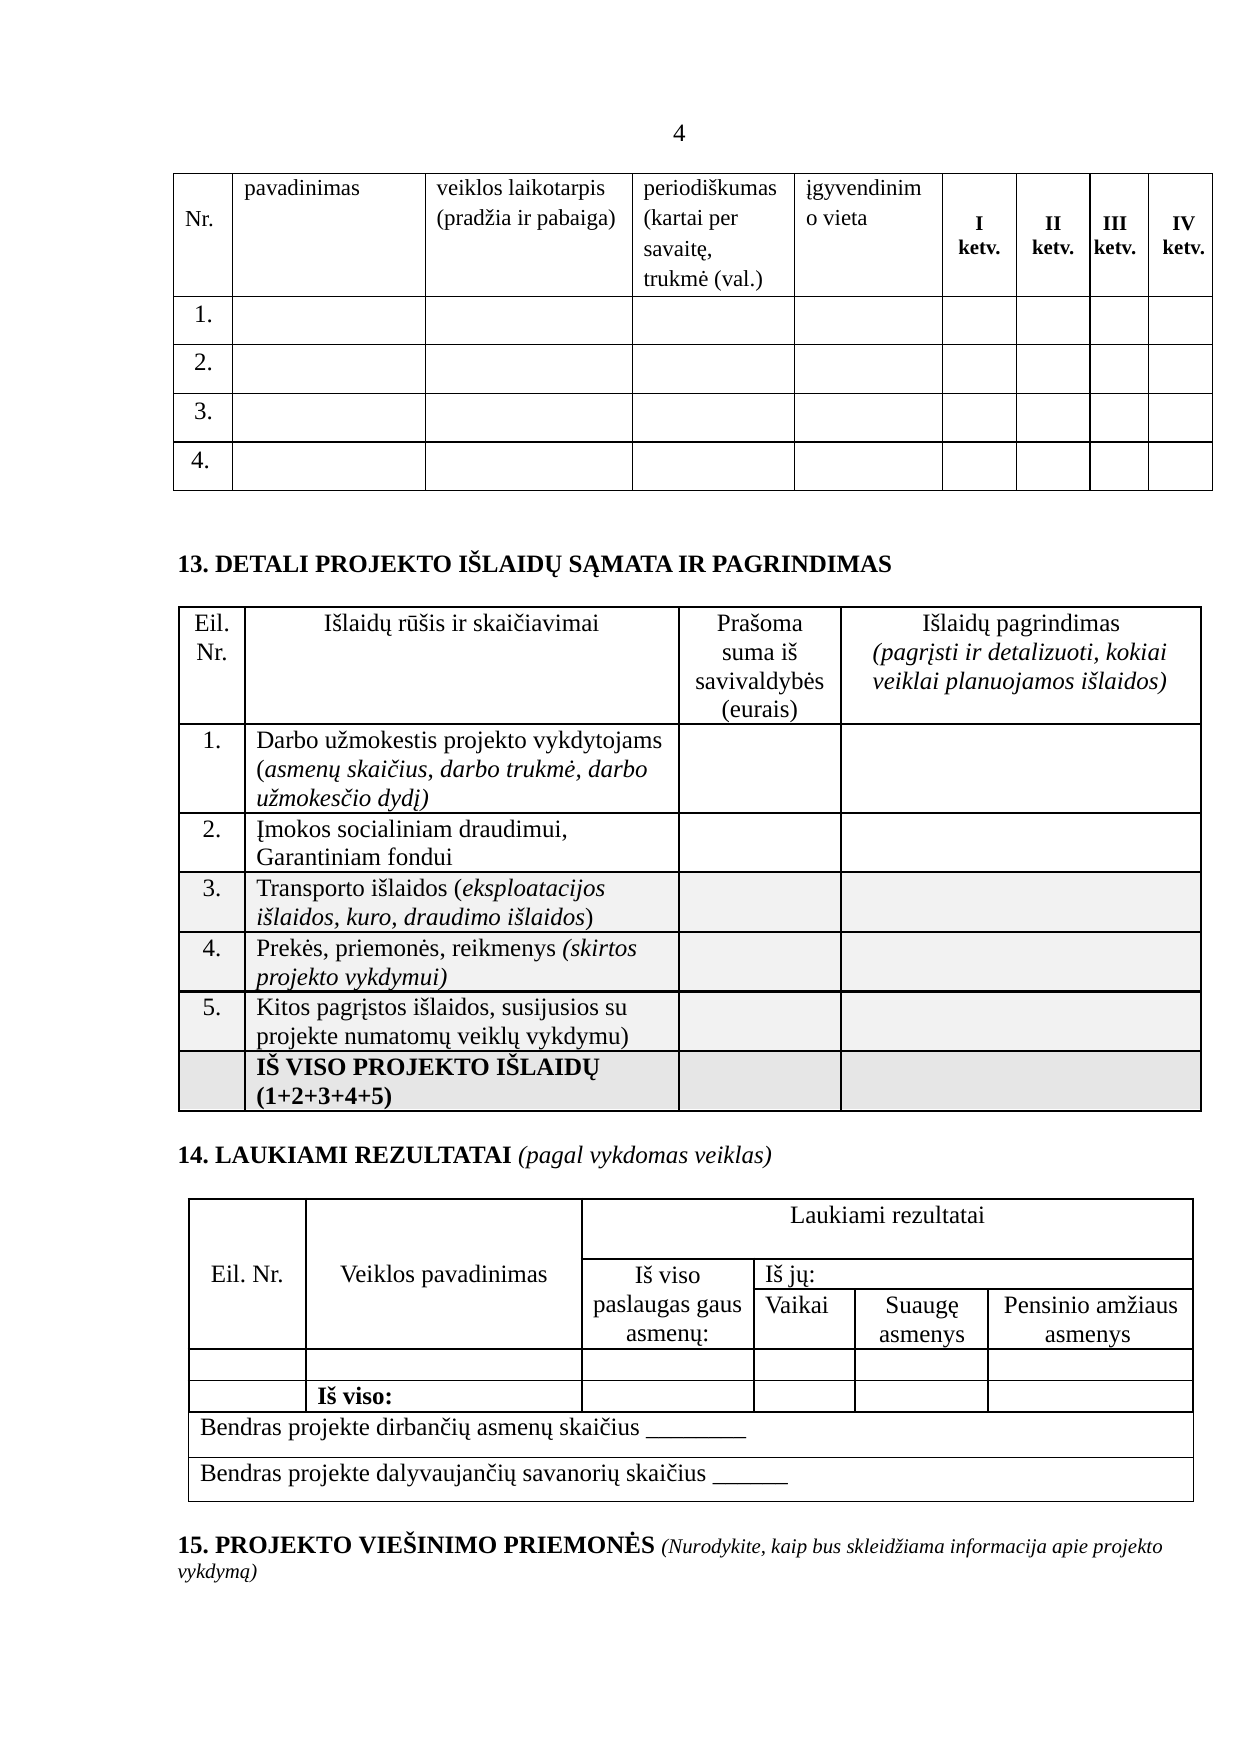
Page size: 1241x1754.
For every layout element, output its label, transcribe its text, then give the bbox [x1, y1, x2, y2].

table_cell [842, 1052, 1200, 1109]
text 14. LAUKIAMI REZULTATAI (pagal vykdomas veiklas) [177, 1140, 1181, 1169]
table_header Išlaidų pagrindimas (pagrįsti ir detalizuoti, kokiai veiklai planuojamos išlaidos) [842, 608, 1200, 723]
table_cell Suaugę asmenys [856, 1290, 987, 1348]
table_cell 4. [174, 443, 232, 490]
table_cell 3. [174, 394, 232, 441]
table_cell [755, 1381, 854, 1411]
table_cell [426, 443, 632, 490]
table_cell [795, 394, 942, 441]
table_cell [633, 394, 794, 441]
table_cell Iš viso paslaugas gaus asmenų: [583, 1260, 753, 1348]
table_cell [190, 1350, 305, 1380]
table_cell [943, 443, 1016, 490]
table_cell [426, 297, 632, 344]
table_cell 5. [180, 993, 244, 1050]
table_cell [583, 1350, 753, 1380]
table_cell 2. [174, 345, 232, 393]
table_cell [842, 873, 1200, 931]
table_header Išlaidų rūšis ir skaičiavimai [246, 608, 678, 723]
table_cell [426, 345, 632, 393]
table_cell [1149, 443, 1212, 490]
table_cell 1. [174, 297, 232, 344]
table_cell [1091, 443, 1148, 490]
table_cell 3. [180, 873, 244, 931]
table_cell 1. [180, 725, 244, 812]
table_cell Iš viso: [307, 1381, 581, 1411]
table_cell [1017, 443, 1089, 490]
table_cell [1091, 345, 1148, 393]
table_cell [1017, 297, 1089, 344]
table_cell [842, 814, 1200, 871]
table_cell [1017, 394, 1089, 441]
table_cell Kitos pagrįstos išlaidos, susijusios su projekte numatomų veiklų vykdymu) [246, 993, 678, 1050]
table_cell [755, 1350, 854, 1380]
table_cell [180, 1052, 244, 1109]
table_cell Transporto išlaidos (eksploatacijos išlaidos, kuro, draudimo išlaidos) [246, 873, 678, 931]
table_cell [307, 1350, 581, 1380]
table_cell Vaikai [755, 1290, 854, 1348]
table_cell [680, 814, 840, 871]
table_cell [633, 443, 794, 490]
table_cell [680, 873, 840, 931]
table_header Prašoma suma iš savivaldybės (eurais) [680, 608, 840, 723]
table_cell Pensinio amžiaus asmenys [989, 1290, 1192, 1348]
text 13. DETALI PROJEKTO IŠLAIDŲ SĄMATA IR PAGRINDIMAS [177, 549, 1181, 577]
table_cell Darbo užmokestis projekto vykdytojams (asmenų skaičius, darbo trukmė, darbo užmokesčio dydį) [246, 725, 678, 812]
table_header pavadinimas [233, 174, 425, 296]
table_cell [583, 1381, 753, 1411]
table_cell [1149, 345, 1212, 393]
table_cell [795, 297, 942, 344]
table_cell [680, 993, 840, 1050]
table_cell Bendras projekte dirbančių asmenų skaičius ________ [189, 1413, 1193, 1457]
table_cell [426, 394, 632, 441]
table_cell [233, 345, 425, 393]
table_cell [1149, 297, 1212, 344]
table_cell [842, 993, 1200, 1050]
table_cell [842, 933, 1200, 990]
table_cell [1017, 345, 1089, 393]
table_header įgyvendinimo vieta [795, 174, 942, 296]
table_header Laukiami rezultatai [583, 1200, 1192, 1257]
table_cell [680, 933, 840, 990]
table_cell Įmokos socialiniam draudimui, Garantiniam fondui [246, 814, 678, 871]
table_cell Iš jų: [755, 1260, 1192, 1288]
table_cell II ketv. [1017, 174, 1089, 296]
table_cell III ketv. [1091, 174, 1148, 296]
table_header Eil. Nr. [190, 1200, 305, 1348]
table_cell [233, 394, 425, 441]
table_cell Prekės, priemonės, reikmenys (skirtos projekto vykdymui) [246, 933, 678, 990]
table_cell Bendras projekte dalyvaujančių savanorių skaičius ______ [189, 1458, 1193, 1501]
table_cell [943, 297, 1016, 344]
table_cell [633, 345, 794, 393]
table_cell [856, 1381, 987, 1411]
table_cell [1091, 394, 1148, 441]
table_cell [680, 725, 840, 812]
table_cell [943, 394, 1016, 441]
table_cell IV ketv. [1149, 174, 1212, 296]
table_cell [1091, 297, 1148, 344]
table_cell I ketv. [943, 174, 1016, 296]
table_cell IŠ VISO PROJEKTO IŠLAIDŲ (1+2+3+4+5) [246, 1052, 678, 1109]
table_cell 4. [180, 933, 244, 990]
table_cell [1149, 394, 1212, 441]
table_cell [233, 443, 425, 490]
table_cell [680, 1052, 840, 1109]
table_header Veiklos pavadinimas [307, 1200, 581, 1348]
table_cell [795, 443, 942, 490]
table_header Eil. Nr. [180, 608, 244, 723]
table_header Nr. [174, 174, 232, 296]
table_cell [233, 297, 425, 344]
table_cell [943, 345, 1016, 393]
table_header periodiškumas (kartai per savaitę, trukmė (val.) [633, 174, 794, 296]
table_cell [842, 725, 1200, 812]
text 15. PROJEKTO VIEŠINIMO PRIEMONĖS (Nurodykite, kaip bus skleidžiama informacija apie projekto vykdymą) [177, 1530, 1181, 1583]
table_cell [989, 1381, 1192, 1411]
table_cell [989, 1350, 1192, 1380]
table_cell [190, 1381, 305, 1411]
table_header veiklos laikotarpis (pradžia ir pabaiga) [426, 174, 632, 296]
table_cell [633, 297, 794, 344]
table_cell [795, 345, 942, 393]
table_cell [856, 1350, 987, 1380]
table_cell 2. [180, 814, 244, 871]
